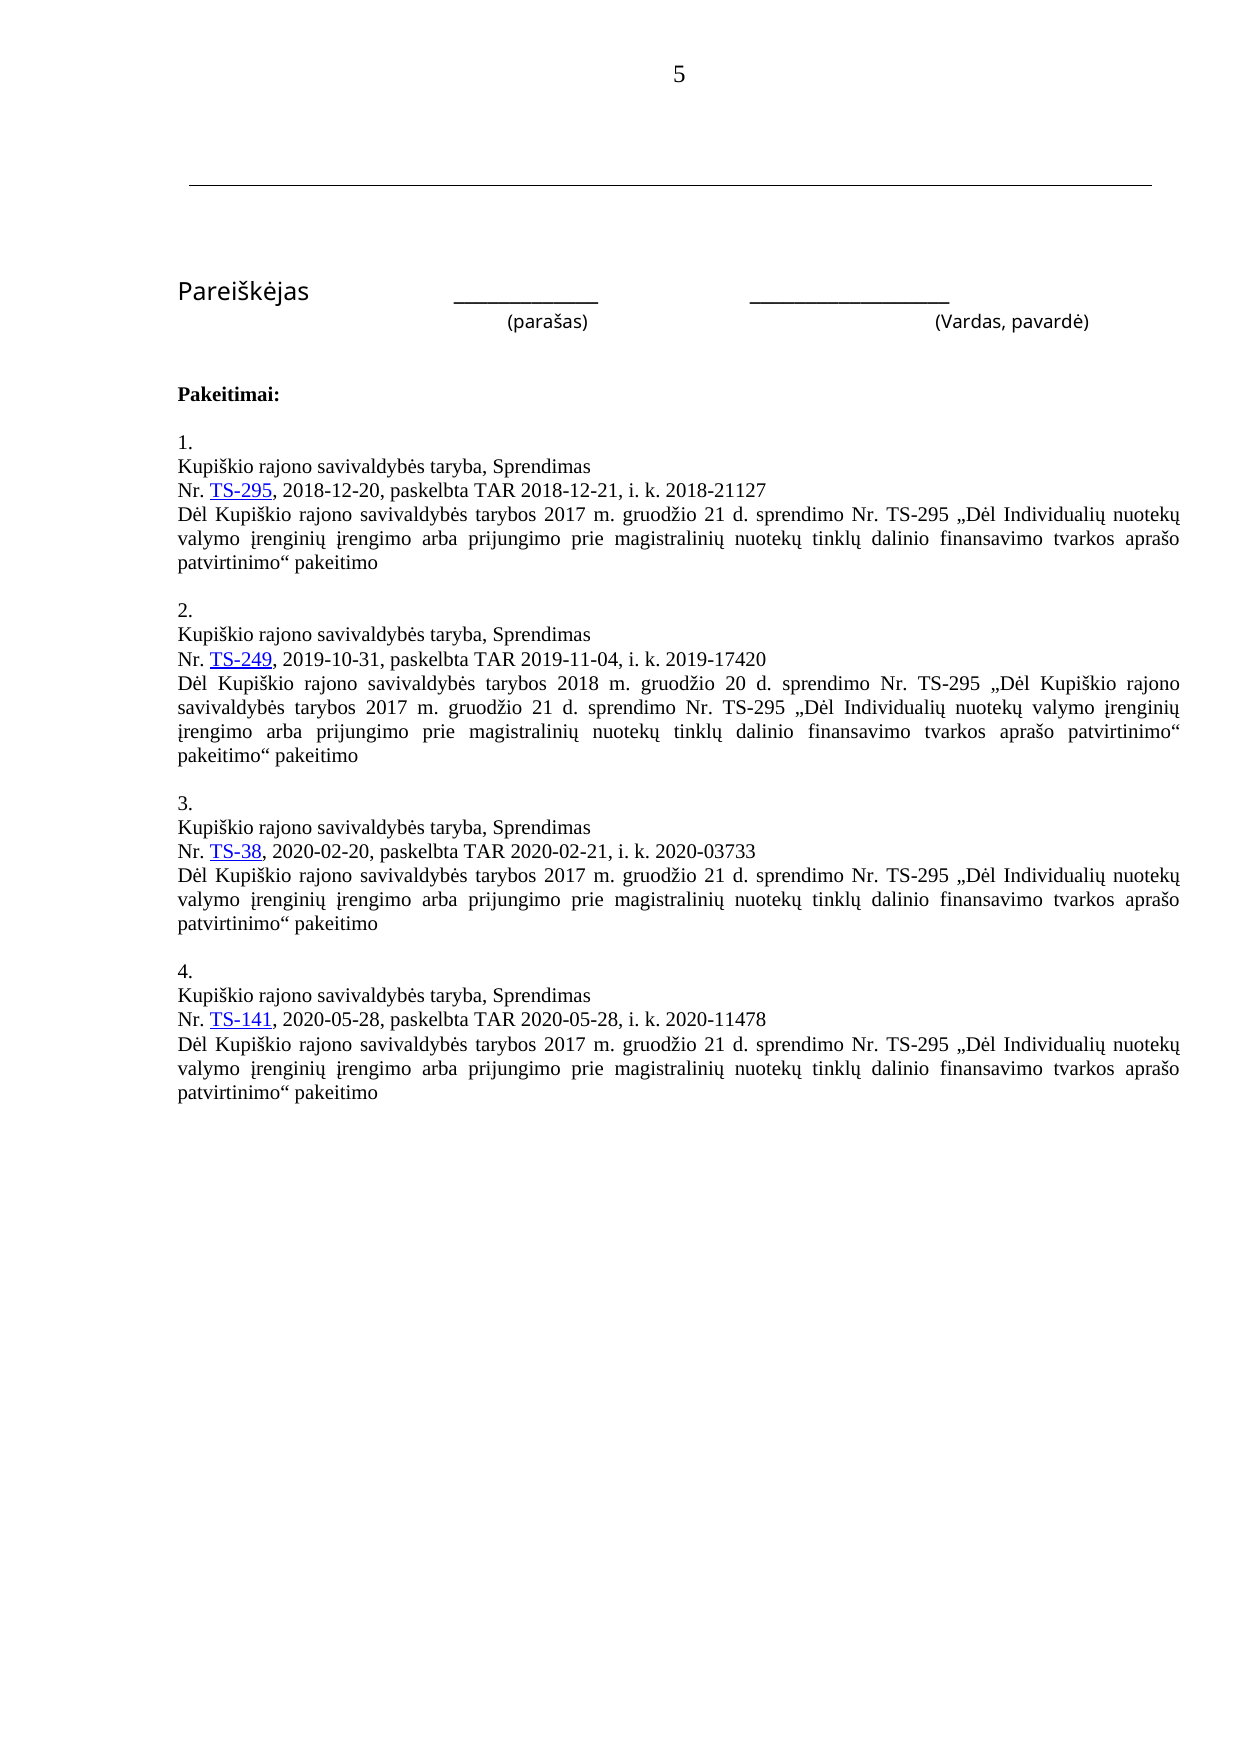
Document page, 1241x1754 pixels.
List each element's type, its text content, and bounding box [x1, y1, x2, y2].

text Pakeitimai: [177, 382, 1181, 406]
text 1. [177, 430, 1181, 454]
text Kupiškio rajono savivaldybės taryba, Sprendimas [177, 983, 1181, 1007]
text Nr. TS-249, 2019-10-31, paskelbta TAR 2019-11-04, i. k. 2019-17420 [177, 646, 1181, 671]
text Kupiškio rajono savivaldybės taryba, Sprendimas [177, 622, 1181, 646]
text Dėl Kupiškio rajono savivaldybės tarybos 2017 m. gruodžio 21 d. sprendimo Nr. TS-295 „Dėl Individualių nuotekų valymo įrenginių įrengimo arba prijungimo prie magistralinių nuotekų tinklų dalinio finansavimo tvarkos aprašo patvirtinimo“ pakeitimo [177, 863, 1181, 935]
text Dėl Kupiškio rajono savivaldybės tarybos 2017 m. gruodžio 21 d. sprendimo Nr. TS-295 „Dėl Individualių nuotekų valymo įrenginių įrengimo arba prijungimo prie magistralinių nuotekų tinklų dalinio finansavimo tvarkos aprašo patvirtinimo“ pakeitimo [177, 502, 1181, 574]
text Nr. TS-38, 2020-02-20, paskelbta TAR 2020-02-21, i. k. 2020-03733 [177, 839, 1181, 863]
text Kupiškio rajono savivaldybės taryba, Sprendimas [177, 454, 1181, 478]
text Nr. TS-295, 2018-12-20, paskelbta TAR 2018-12-21, i. k. 2018-21127 [177, 478, 1181, 502]
text Dėl Kupiškio rajono savivaldybės tarybos 2018 m. gruodžio 20 d. sprendimo Nr. TS-295 „Dėl Kupiškio rajono savivaldybės tarybos 2017 m. gruodžio 21 d. sprendimo Nr. TS-295 „Dėl Individualių nuotekų valymo įrenginių įrengimo arba prijungimo prie magistralinių nuotekų tinklų dalinio finansavimo tvarkos aprašo patvirtinimo“ pakeitimo“ pakeitimo [177, 671, 1181, 767]
text Pareiškėjas _____________ __________________ (parašas) (Vardas, pavardė) [177, 274, 1181, 334]
text 4. [177, 959, 1181, 983]
text Dėl Kupiškio rajono savivaldybės tarybos 2017 m. gruodžio 21 d. sprendimo Nr. TS-295 „Dėl Individualių nuotekų valymo įrenginių įrengimo arba prijungimo prie magistralinių nuotekų tinklų dalinio finansavimo tvarkos aprašo patvirtinimo“ pakeitimo [177, 1031, 1181, 1104]
text Kupiškio rajono savivaldybės taryba, Sprendimas [177, 815, 1181, 839]
text 3. [177, 791, 1181, 815]
text 2. [177, 598, 1181, 622]
text Nr. TS-141, 2020-05-28, paskelbta TAR 2020-05-28, i. k. 2020-11478 [177, 1007, 1181, 1031]
